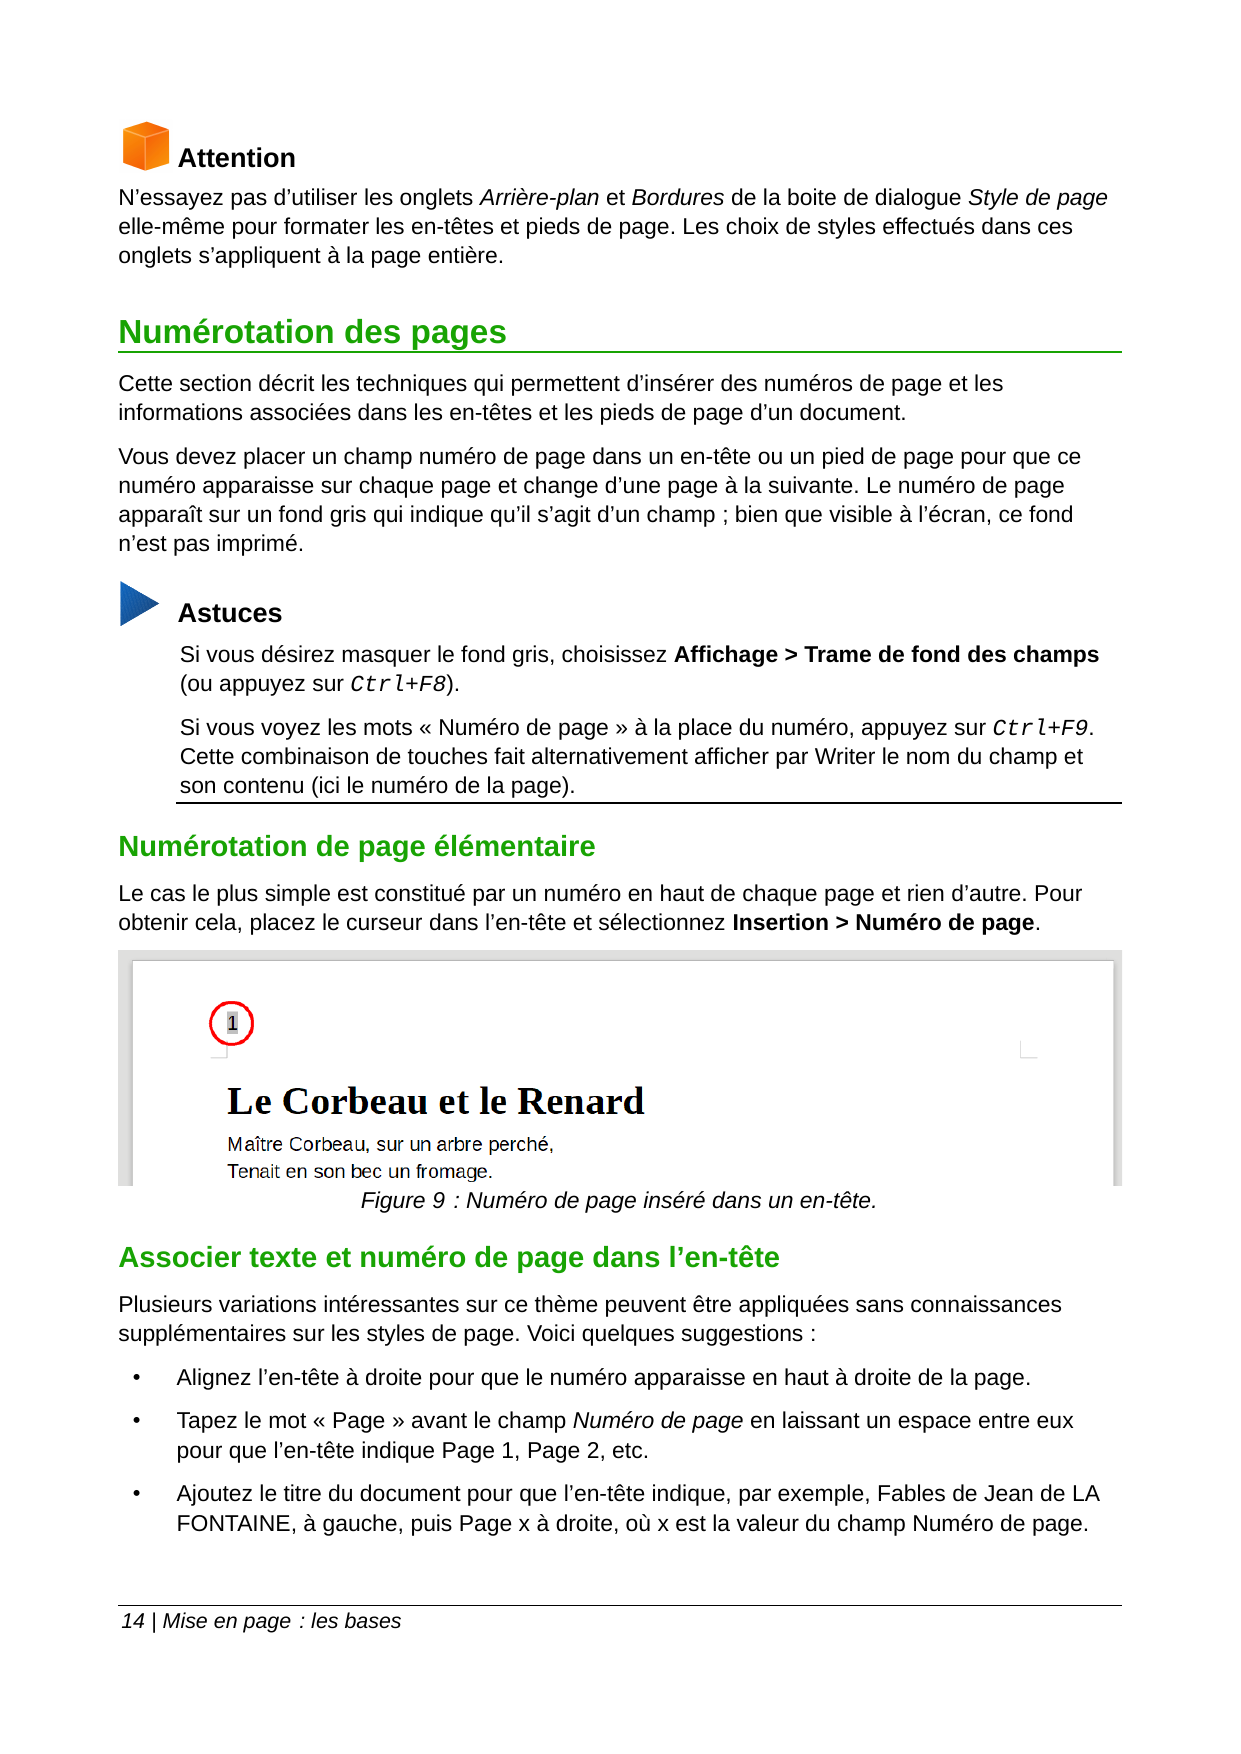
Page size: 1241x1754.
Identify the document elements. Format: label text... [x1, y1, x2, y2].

text Plusieurs variations intéressantes sur ce thème peuvent être appliquées sans connaissances supplémentaires sur les styles de page. Voici quelques suggestions : [118, 1288, 1122, 1346]
list Ajoutez le titre du document pour que l’en-tête indique, par exemple, Fables de Jean de LA FONTAINE, à gauche, puis Page x à droite, où x est la valeur du champ Numéro de page. [133, 1478, 1122, 1536]
picture [119, 119, 173, 173]
subtitle Astuces [118, 579, 1122, 628]
subtitle Numérotation de page élémentaire [118, 833, 1122, 863]
picture [118, 950, 1123, 1186]
text Figure 9 : Numéro de page inséré dans un en-tête. [118, 1186, 1122, 1215]
text N’essayez pas d’utiliser les onglets Arrière-plan et Bordures de la boite de dialogue Style de page elle-même pour formater les en-têtes et pieds de page. Les choix de styles effectués dans ces onglets s’appliquent à la page entière. [118, 181, 1122, 268]
text Vous devez placer un champ numéro de page dans un en-tête ou un pied de page pour que ce numéro apparaisse sur chaque page et change d’une page à la suivante. Le numéro de page apparaît sur un fond gris qui indique qu’il s’agit d’un champ ; bien que visible à l’écran, ce fond n’est pas imprimé. [118, 440, 1122, 557]
list Tapez le mot « Page » avant le champ Numéro de page en laissant un espace entre eux pour que l’en-tête indique Page 1, Page 2, etc. [133, 1405, 1122, 1463]
list Alignez l’en-tête à droite pour que le numéro apparaisse en haut à droite de la page. [133, 1361, 1122, 1390]
text Si vous désirez masquer le fond gris, choisissez Affichage > Trame de fond des champs (ou appuyez sur Ctrl+F8). [176, 636, 1122, 697]
subtitle Associer texte et numéro de page dans l’en-tête [118, 1244, 1122, 1273]
subtitle Numérotation des pages [118, 312, 1122, 351]
text Si vous voyez les mots « Numéro de page » à la place du numéro, appuyez sur Ctrl+F9. Cette combinaison de touches fait alternativement afficher par Writer le nom du champ et son contenu (ici le numéro de la page). [176, 709, 1122, 802]
subtitle Attention [118, 118, 1122, 173]
text Cette section décrit les techniques qui permettent d’insérer des numéros de page et les informations associées dans les en-têtes et les pieds de page d’un document. [118, 367, 1122, 426]
text Le cas le plus simple est constitué par un numéro en haut de chaque page et rien d’autre. Pour obtenir cela, placez le curseur dans l’en-tête et sélectionnez Insertion > Numéro de page. [118, 877, 1122, 936]
